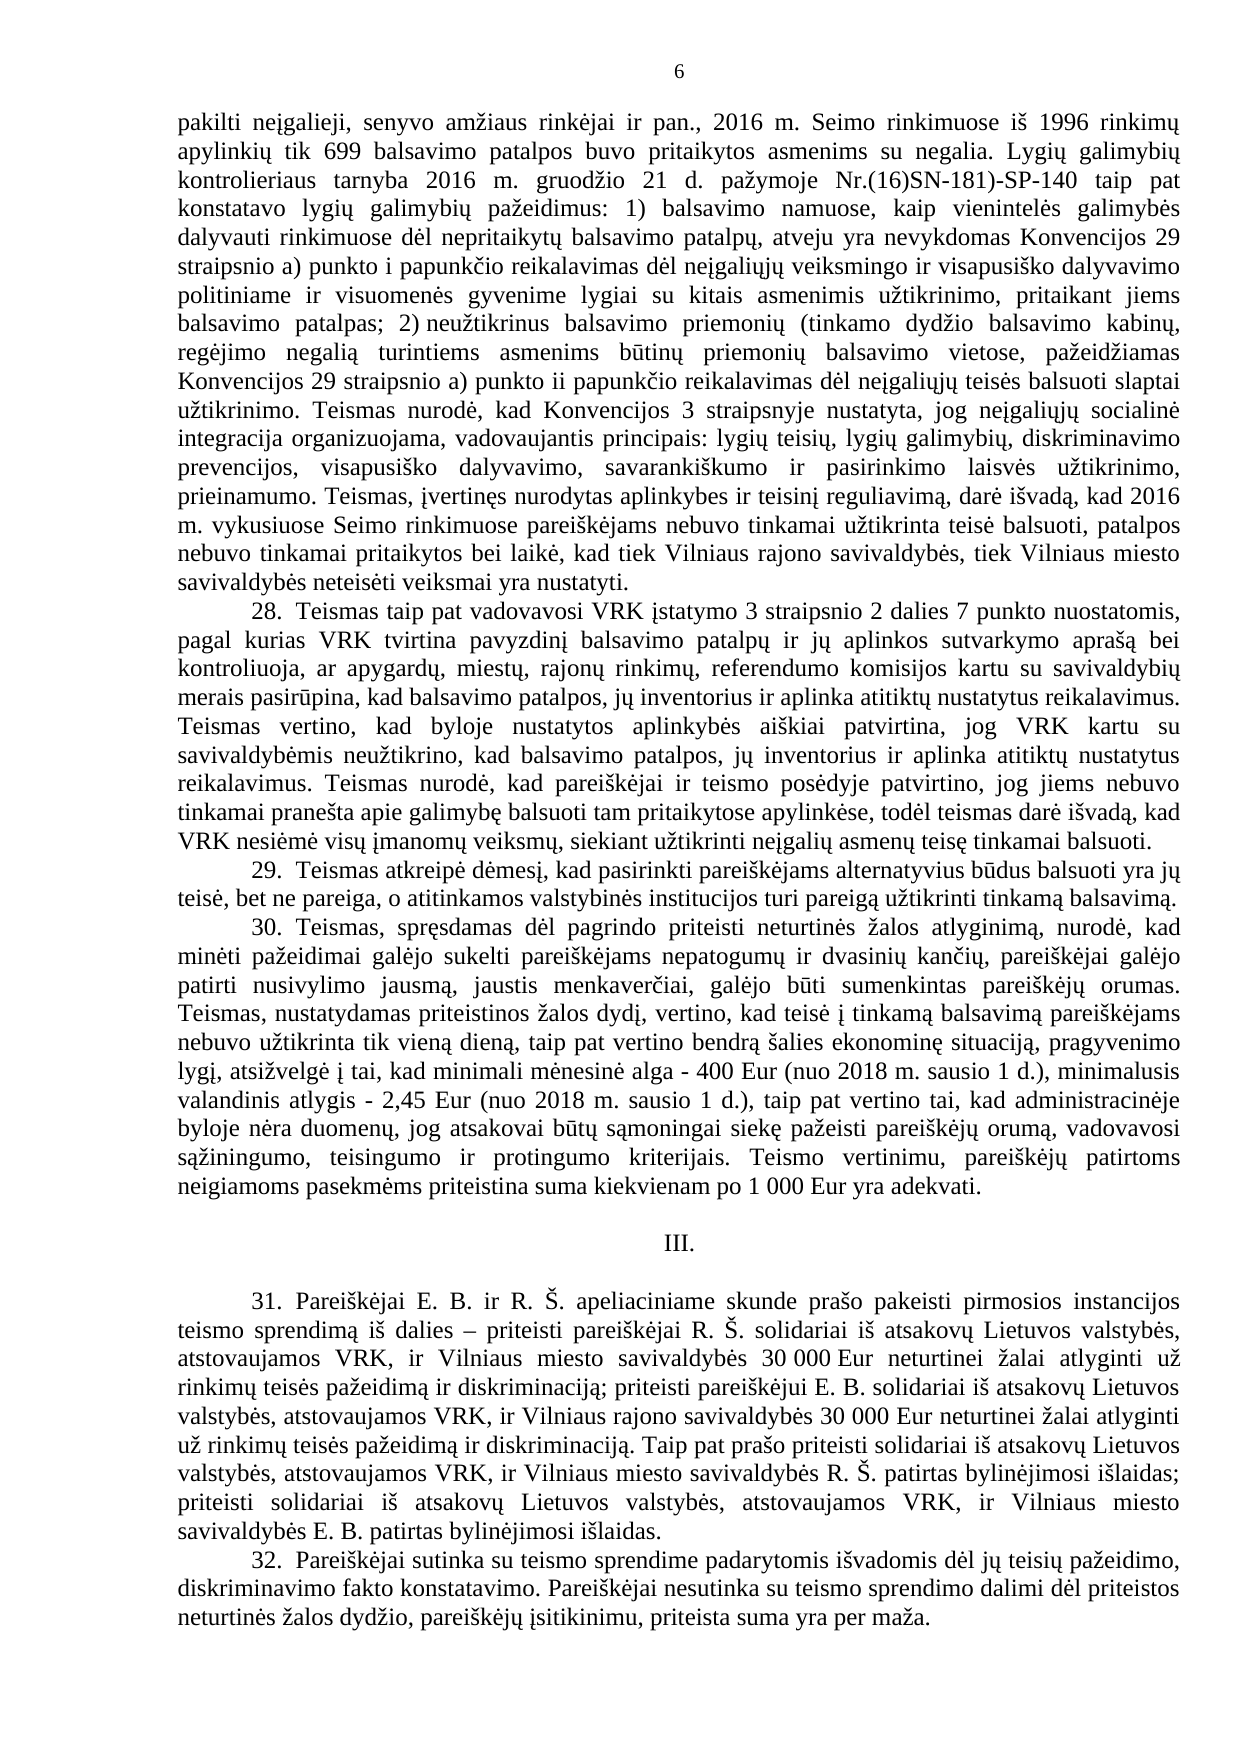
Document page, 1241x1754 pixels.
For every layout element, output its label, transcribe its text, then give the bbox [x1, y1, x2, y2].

text 29. Teismas atkreipė dėmesį, kad pasirinkti pareiškėjams alternatyvius būdus balsuoti yra jų teisė, bet ne pareiga, o atitinkamos valstybinės institucijos turi pareigą užtikrinti tinkamą balsavimą. [177, 855, 1181, 912]
text 30. Teismas, spręsdamas dėl pagrindo priteisti neturtinės žalos atlyginimą, nurodė, kad minėti pažeidimai galėjo sukelti pareiškėjams nepatogumų ir dvasinių kančių, pareiškėjai galėjo patirti nusivylimo jausmą, jaustis menkaverčiai, galėjo būti sumenkintas pareiškėjų orumas. Teismas, nustatydamas priteistinos žalos dydį, vertino, kad teisė į tinkamą balsavimą pareiškėjams nebuvo užtikrinta tik vieną dieną, taip pat vertino bendrą šalies ekonominę situaciją, pragyvenimo lygį, atsižvelgė į tai, kad minimali mėnesinė alga - 400 Eur (nuo 2018 m. sausio 1 d.), minimalusis valandinis atlygis - 2,45 Eur (nuo 2018 m. sausio 1 d.), taip pat vertino tai, kad administracinėje byloje nėra duomenų, jog atsakovai būtų sąmoningai siekę pažeisti pareiškėjų orumą, vadovavosi sąžiningumo, teisingumo ir protingumo kriterijais. Teismo vertinimu, pareiškėjų patirtoms neigiamoms pasekmėms priteistina suma kiekvienam po 1 000 Eur yra adekvati. [177, 912, 1181, 1200]
text 28. Teismas taip pat vadovavosi VRK įstatymo 3 straipsnio 2 dalies 7 punkto nuostatomis, pagal kurias VRK tvirtina pavyzdinį balsavimo patalpų ir jų aplinkos sutvarkymo aprašą bei kontroliuoja, ar apygardų, miestų, rajonų rinkimų, referendumo komisijos kartu su savivaldybių merais pasirūpina, kad balsavimo patalpos, jų inventorius ir aplinka atitiktų nustatytus reikalavimus. Teismas vertino, kad byloje nustatytos aplinkybės aiškiai patvirtina, jog VRK kartu su savivaldybėmis neužtikrino, kad balsavimo patalpos, jų inventorius ir aplinka atitiktų nustatytus reikalavimus. Teismas nurodė, kad pareiškėjai ir teismo posėdyje patvirtino, jog jiems nebuvo tinkamai pranešta apie galimybę balsuoti tam pritaikytose apylinkėse, todėl teismas darė išvadą, kad VRK nesiėmė visų įmanomų veiksmų, siekiant užtikrinti neįgalių asmenų teisę tinkamai balsuoti. [177, 596, 1181, 855]
text 31. Pareiškėjai E. B. ir R. Š. apeliaciniame skunde prašo pakeisti pirmosios instancijos teismo sprendimą iš dalies – priteisti pareiškėjai R. Š. solidariai iš atsakovų Lietuvos valstybės, atstovaujamos VRK, ir Vilniaus miesto savivaldybės 30 000 Eur neturtinei žalai atlyginti už rinkimų teisės pažeidimą ir diskriminaciją; priteisti pareiškėjui E. B. solidariai iš atsakovų Lietuvos valstybės, atstovaujamos VRK, ir Vilniaus rajono savivaldybės 30 000 Eur neturtinei žalai atlyginti už rinkimų teisės pažeidimą ir diskriminaciją. Taip pat prašo priteisti solidariai iš atsakovų Lietuvos valstybės, atstovaujamos VRK, ir Vilniaus miesto savivaldybės R. Š. patirtas bylinėjimosi išlaidas; priteisti solidariai iš atsakovų Lietuvos valstybės, atstovaujamos VRK, ir Vilniaus miesto savivaldybės E. B. patirtas bylinėjimosi išlaidas. [177, 1286, 1181, 1545]
text III. [177, 1228, 1181, 1257]
text pakilti neįgalieji, senyvo amžiaus rinkėjai ir pan., 2016 m. Seimo rinkimuose iš 1996 rinkimų apylinkių tik 699 balsavimo patalpos buvo pritaikytos asmenims su negalia. Lygių galimybių kontrolieriaus tarnyba 2016 m. gruodžio 21 d. pažymoje Nr.(16)SN-181)-SP-140 taip pat konstatavo lygių galimybių pažeidimus: 1) balsavimo namuose, kaip vienintelės galimybės dalyvauti rinkimuose dėl nepritaikytų balsavimo patalpų, atveju yra nevykdomas Konvencijos 29 straipsnio a) punkto i papunkčio reikalavimas dėl neįgaliųjų veiksmingo ir visapusiško dalyvavimo politiniame ir visuomenės gyvenime lygiai su kitais asmenimis užtikrinimo, pritaikant jiems balsavimo patalpas; 2) neužtikrinus balsavimo priemonių (tinkamo dydžio balsavimo kabinų, regėjimo negalią turintiems asmenims būtinų priemonių balsavimo vietose, pažeidžiamas Konvencijos 29 straipsnio a) punkto ii papunkčio reikalavimas dėl neįgaliųjų teisės balsuoti slaptai užtikrinimo. Teismas nurodė, kad Konvencijos 3 straipsnyje nustatyta, jog neįgaliųjų socialinė integracija organizuojama, vadovaujantis principais: lygių teisių, lygių galimybių, diskriminavimo prevencijos, visapusiško dalyvavimo, savarankiškumo ir pasirinkimo laisvės užtikrinimo, prieinamumo. Teismas, įvertinęs nurodytas aplinkybes ir teisinį reguliavimą, darė išvadą, kad 2016 m. vykusiuose Seimo rinkimuose pareiškėjams nebuvo tinkamai užtikrinta teisė balsuoti, patalpos nebuvo tinkamai pritaikytos bei laikė, kad tiek Vilniaus rajono savivaldybės, tiek Vilniaus miesto savivaldybės neteisėti veiksmai yra nustatyti. [177, 107, 1181, 596]
text 32. Pareiškėjai sutinka su teismo sprendime padarytomis išvadomis dėl jų teisių pažeidimo, diskriminavimo fakto konstatavimo. Pareiškėjai nesutinka su teismo sprendimo dalimi dėl priteistos neturtinės žalos dydžio, pareiškėjų įsitikinimu, priteista suma yra per maža. [177, 1545, 1181, 1631]
